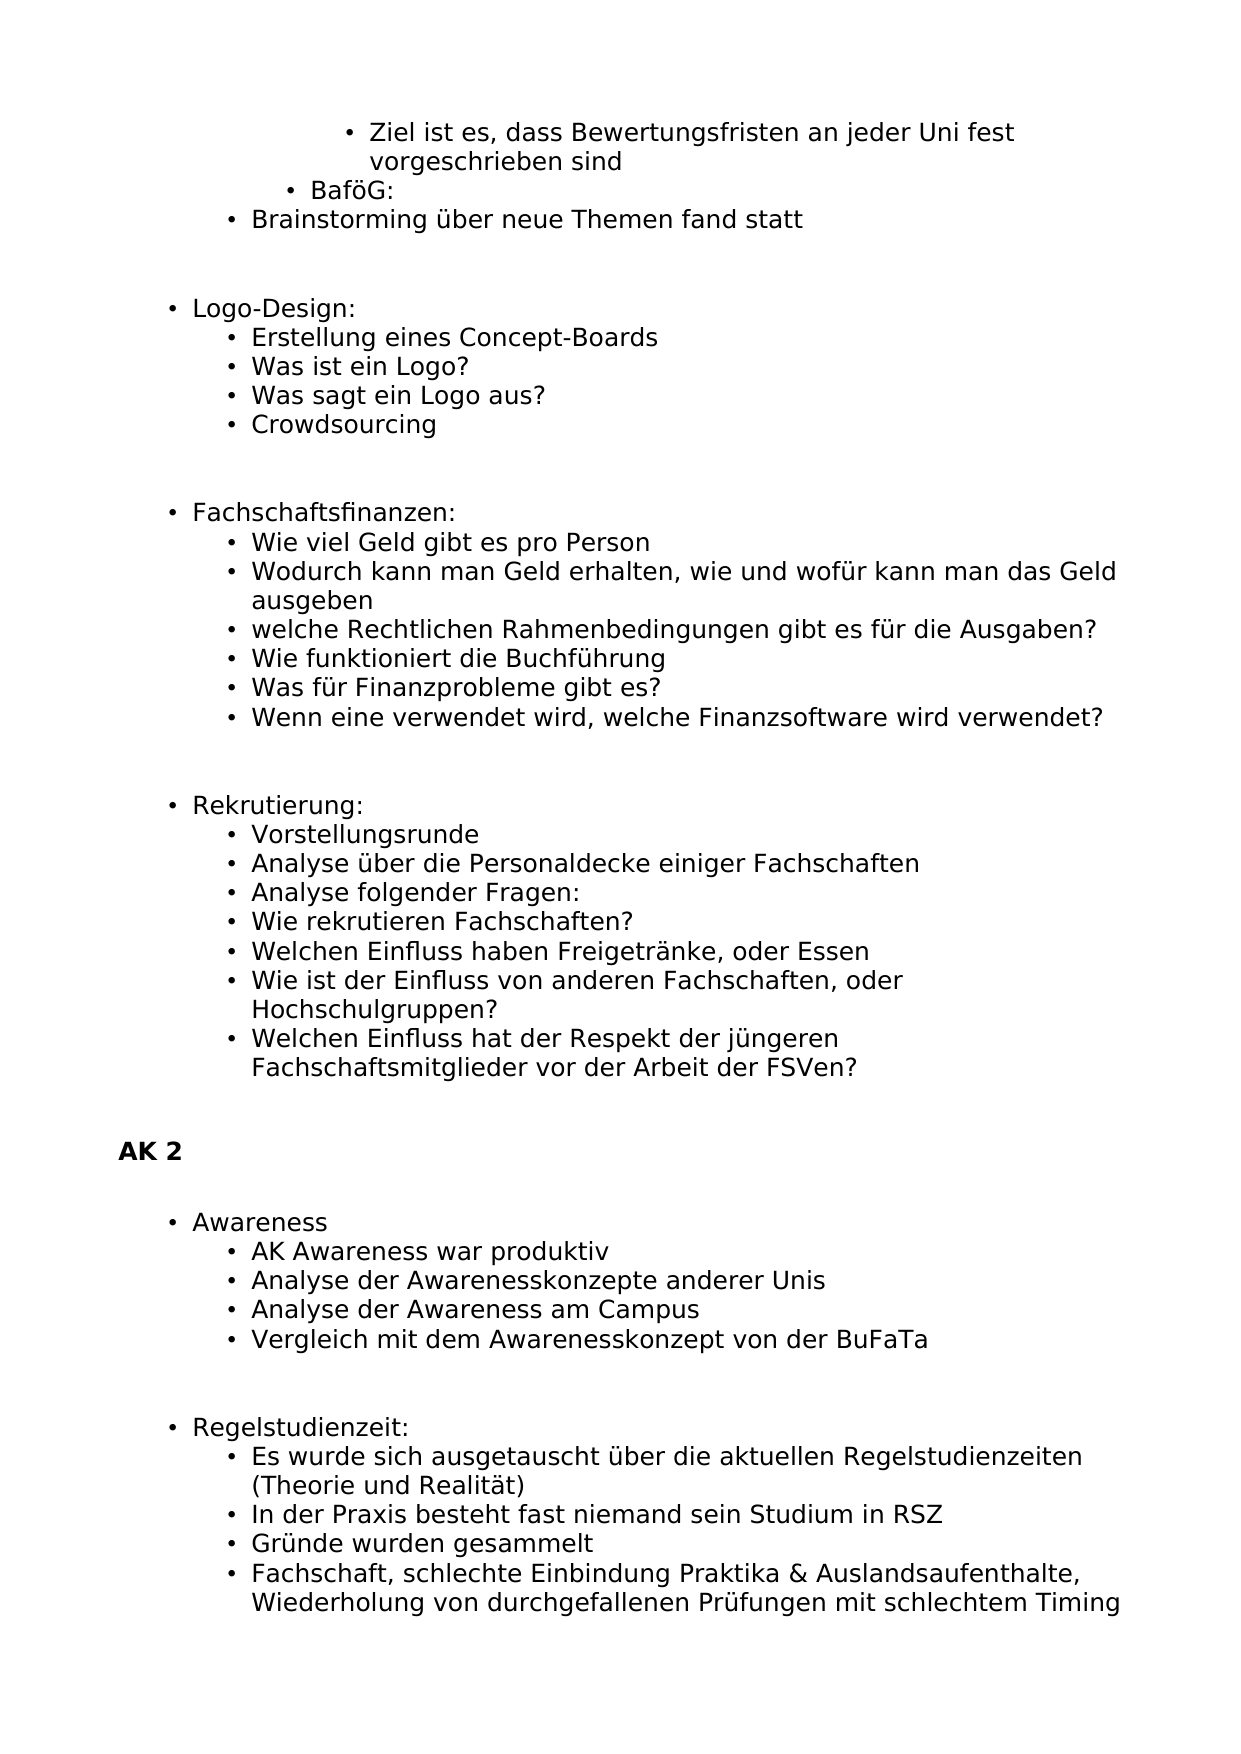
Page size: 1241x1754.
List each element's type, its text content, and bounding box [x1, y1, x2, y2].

list Regelstudienzeit: [177, 1413, 1122, 1442]
list Welchen Einfluss haben Freigetränke, oder Essen [236, 937, 1122, 966]
list Logo-Design: [177, 294, 1122, 323]
list BaföG: [295, 176, 1122, 206]
list Vorstellungsrunde [236, 820, 1122, 849]
list Analyse über die Personaldecke einiger Fachschaften [236, 849, 1122, 878]
list Wenn eine verwendet wird, welche Finanzsoftware wird verwendet? [236, 703, 1122, 732]
list Was für Finanzprobleme gibt es? [236, 673, 1122, 703]
list Brainstorming über neue Themen fand statt [236, 206, 1122, 235]
subtitle AK 2 [118, 1137, 1122, 1166]
list Analyse der Awareness am Campus [236, 1296, 1122, 1325]
list Was sagt ein Logo aus? [236, 381, 1122, 410]
list Wie rekrutieren Fachschaften? [236, 907, 1122, 937]
list Erstellung eines Concept-Boards [236, 323, 1122, 352]
list Vergleich mit dem Awarenesskonzept von der BuFaTa [236, 1325, 1122, 1354]
list Ziel ist es, dass Bewertungsfristen an jeder Uni fest vorgeschrieben sind [354, 118, 1122, 176]
list Crowdsourcing [236, 410, 1122, 439]
list Wie viel Geld gibt es pro Person [236, 528, 1122, 557]
list Awareness [177, 1208, 1122, 1237]
list Fachschaftsfinanzen: [177, 498, 1122, 528]
list Wie ist der Einfluss von anderen Fachschaften, oder Hochschulgruppen? [236, 966, 1122, 1024]
list Wie funktioniert die Buchführung [236, 644, 1122, 673]
list Rekrutierung: [177, 791, 1122, 820]
list Analyse der Awarenesskonzepte anderer Unis [236, 1266, 1122, 1296]
list AK Awareness war produktiv [236, 1237, 1122, 1266]
list Analyse folgender Fragen: [236, 878, 1122, 907]
list welche Rechtlichen Rahmenbedingungen gibt es für die Ausgaben? [236, 615, 1122, 644]
list Gründe wurden gesammelt [236, 1529, 1122, 1559]
list Es wurde sich ausgetauscht über die aktuellen Regelstudienzeiten (Theorie und Realität) [236, 1442, 1122, 1500]
list Fachschaft, schlechte Einbindung Praktika & Auslandsaufenthalte, Wiederholung von durchgefallenen Prüfungen mit schlechtem Timing [236, 1559, 1122, 1617]
list Was ist ein Logo? [236, 352, 1122, 381]
list Welchen Einfluss hat der Respekt der jüngeren Fachschaftsmitglieder vor der Arbeit der FSVen? [236, 1024, 1122, 1082]
list Wodurch kann man Geld erhalten, wie und wofür kann man das Geld ausgeben [236, 557, 1122, 615]
list In der Praxis besteht fast niemand sein Studium in RSZ [236, 1500, 1122, 1529]
